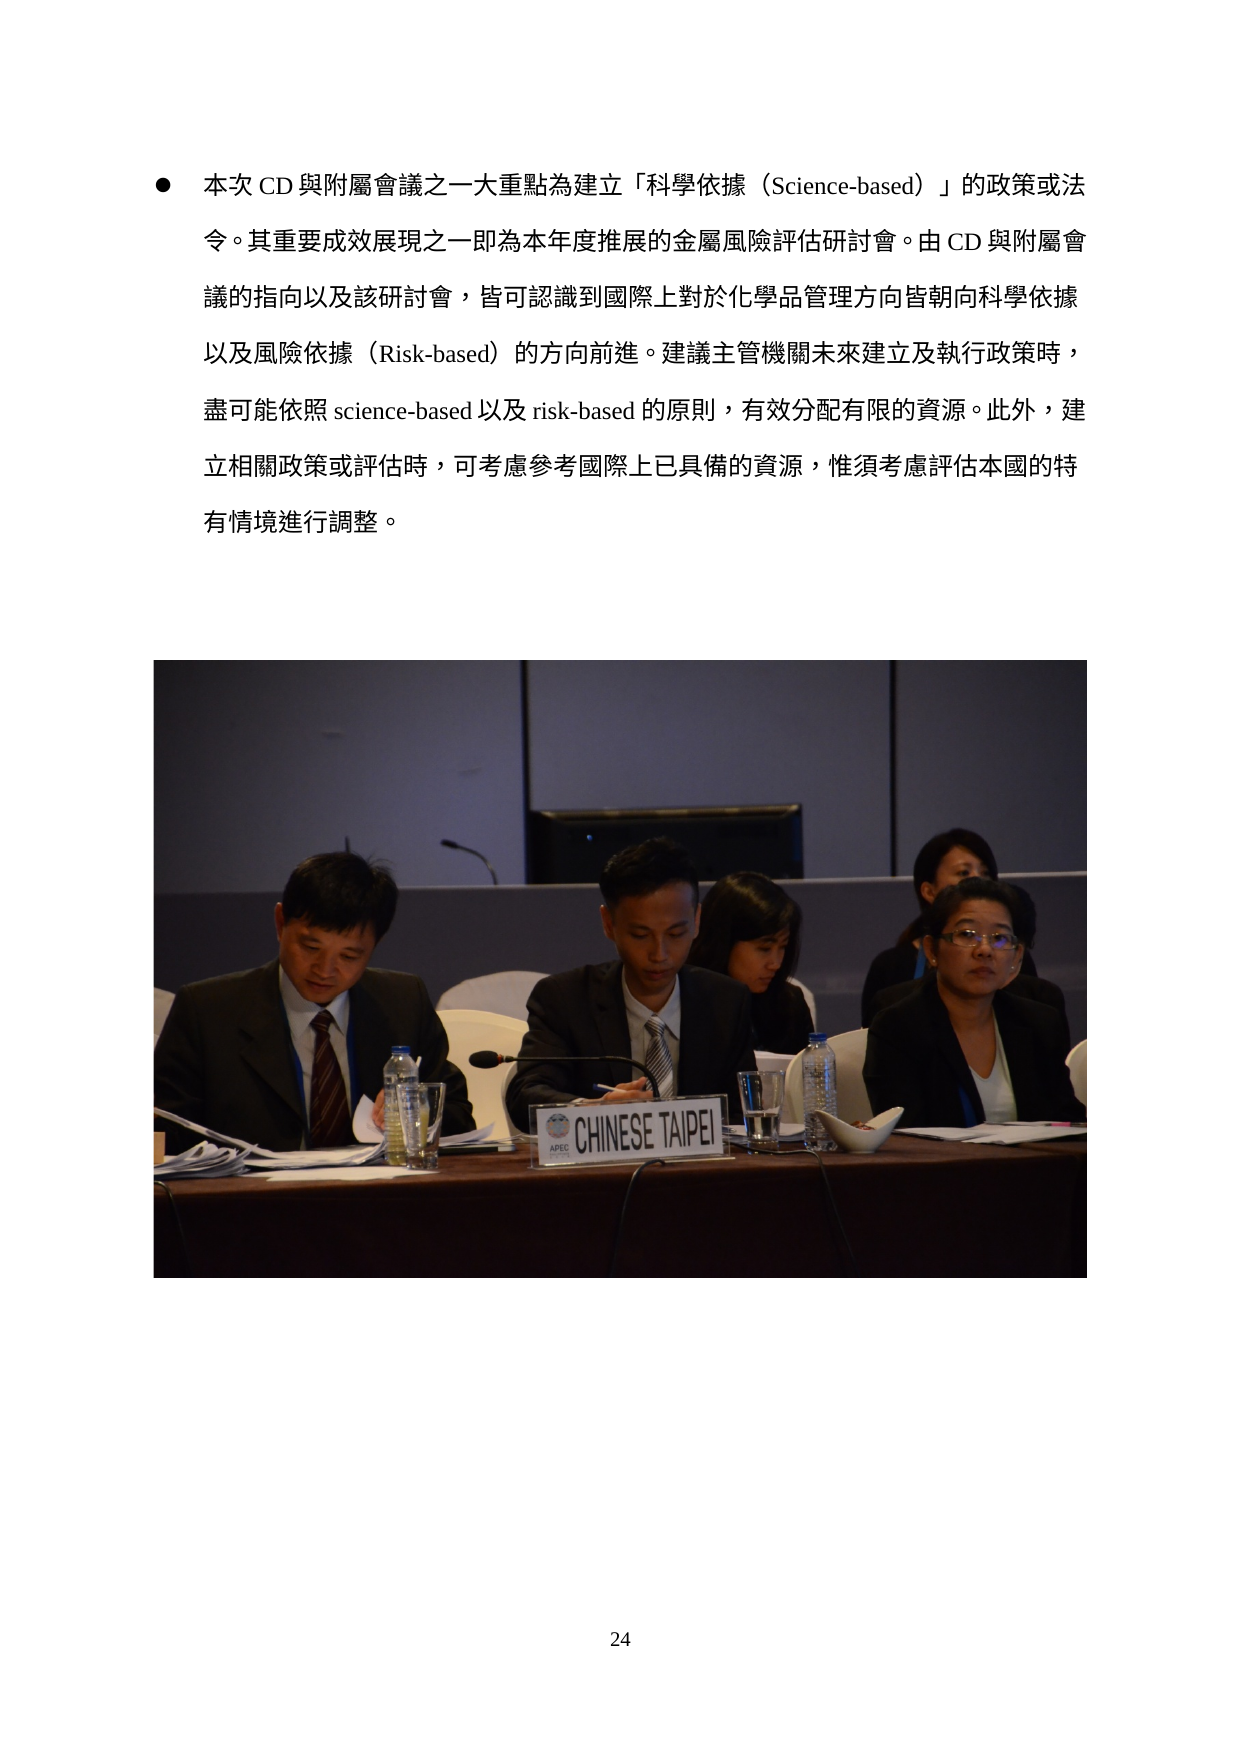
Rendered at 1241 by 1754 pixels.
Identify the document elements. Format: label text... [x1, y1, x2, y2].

picture [153, 660, 1087, 1278]
list 本次CD與附屬會議之一大重點為建立「科學依據（Science-based）」的政策或法令。其重要成效展現之一即為本年度推展的金屬風險評估研討會。由CD與附屬會議的指向以及該研討會，皆可認識到國際上對於化學品管理方向皆朝向科學依據以及風險依據（Risk-based）的方向前進。建議主管機關未來建立及執行政策時，盡可能依照science-based以及risk-based 的原則，有效分配有限的資源。此外，建立相關政策或評估時，可考慮參考國際上已具備的資源，惟須考慮評估本國的特有情境進行調整。 [153, 164, 1087, 539]
